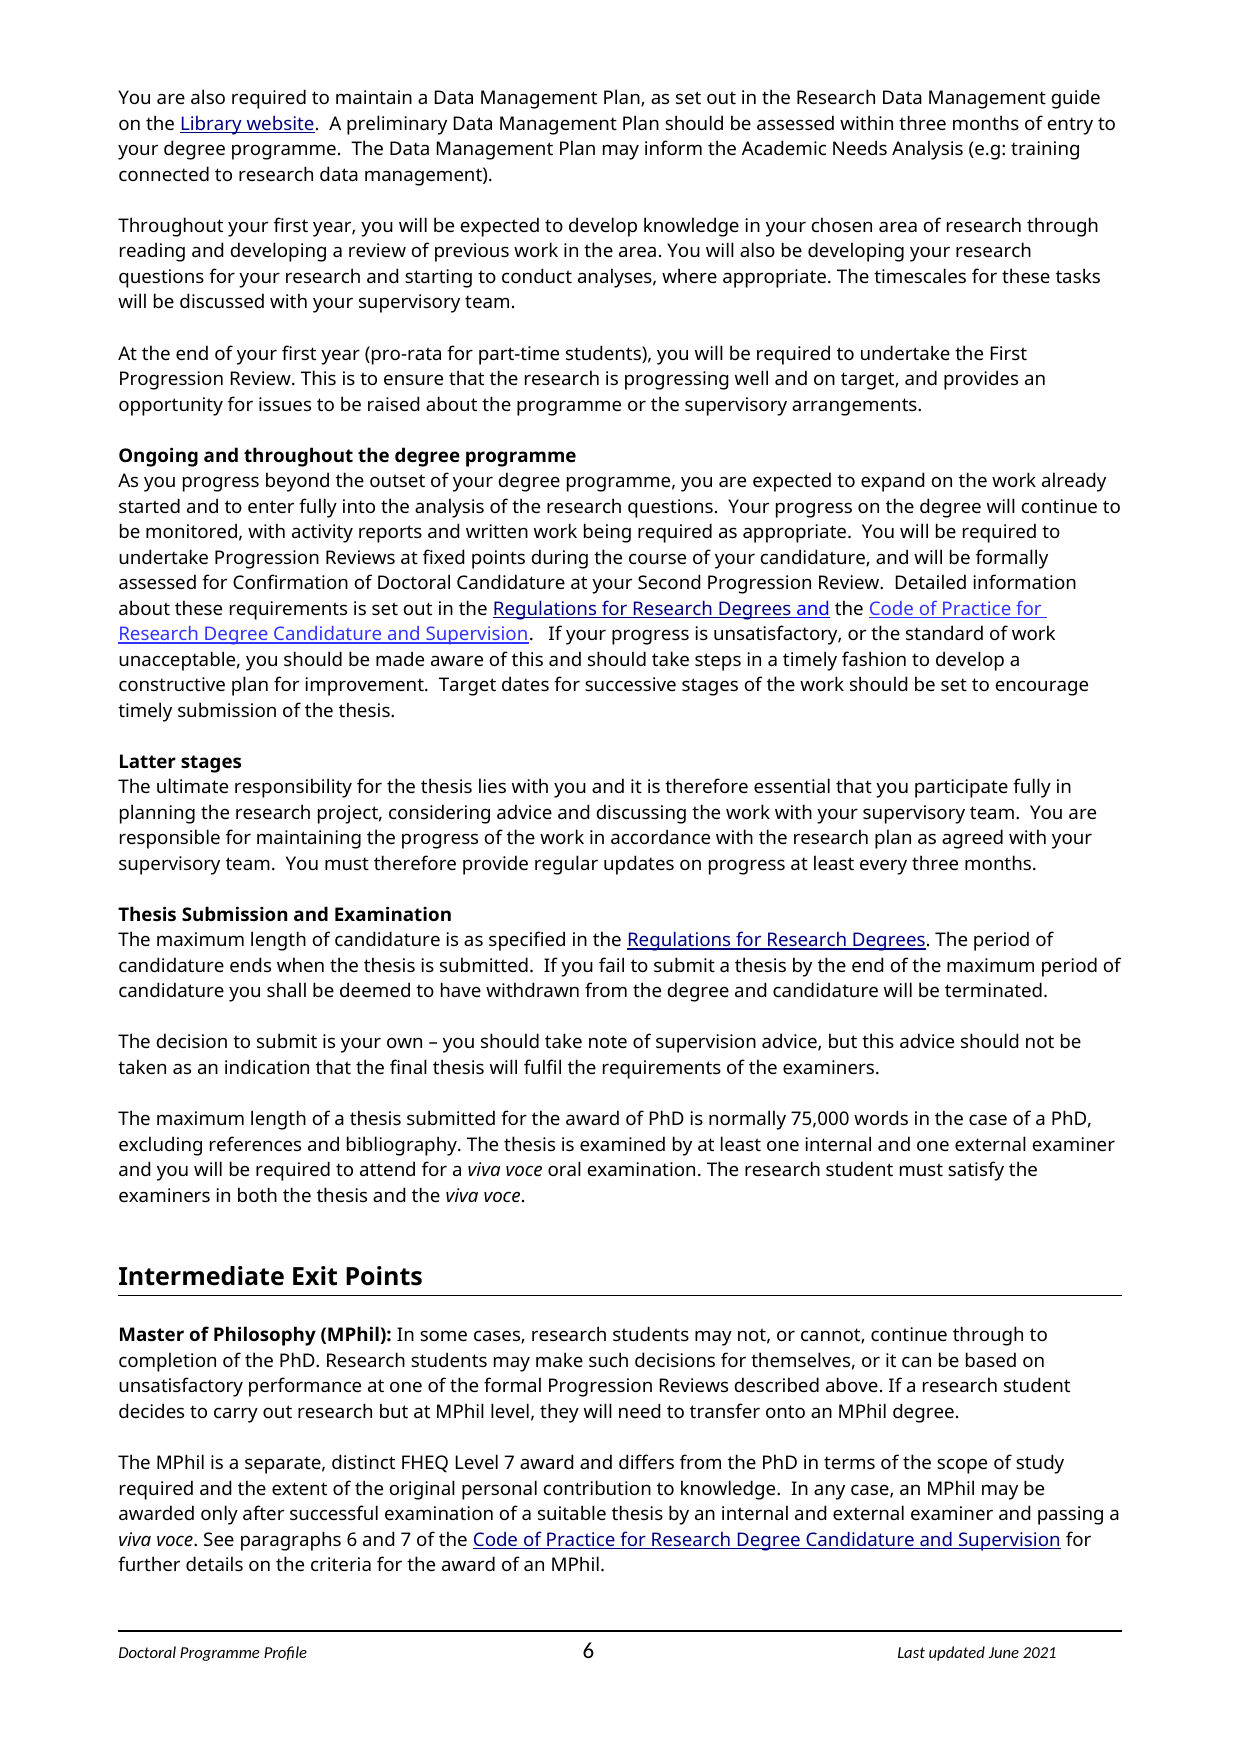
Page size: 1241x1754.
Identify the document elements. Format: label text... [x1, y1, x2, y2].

text The maximum length of a thesis submitted for the award of PhD is normally 75,000 words in the case of a PhD, excluding references and bibliography. The thesis is examined by at least one internal and one external examiner and you will be required to attend for a viva voce oral examination. The research student must satisfy the examiners in both the thesis and the viva voce. [118, 1105, 1122, 1207]
text The maximum length of candidature is as specified in the Regulations for Research Degrees. The period of candidature ends when the thesis is submitted. If you fail to submit a thesis by the end of the maximum period of candidature you shall be deemed to have withdrawn from the degree and candidature will be terminated. [118, 927, 1122, 1003]
text The MPhil is a separate, distinct FHEQ Level 7 award and differs from the PhD in terms of the scope of study required and the extent of the original personal contribution to knowledge. In any case, an MPhil may be awarded only after successful examination of a suitable thesis by an internal and external examiner and passing a viva voce. See paragraphs 6 and 7 of the Code of Practice for Research Degree Candidature and Supervision for further details on the criteria for the award of an MPhil. [118, 1449, 1122, 1577]
text The ultimate responsibility for the thesis lies with you and it is therefore essential that you participate fully in planning the research project, considering advice and discussing the work with your supervisory team. You are responsible for maintaining the progress of the work in accordance with the research plan as agreed with your supervisory team. You must therefore provide regular updates on progress at least every three months. [118, 774, 1122, 876]
text Latter stages [118, 748, 1122, 774]
text Master of Philosophy (MPhil): In some cases, research students may not, or cannot, continue through to completion of the PhD. Research students may make such decisions for themselves, or it can be based on unsatisfactory performance at one of the formal Progression Reviews described above. If a research student decides to carry out research but at MPhil level, they will need to transfer onto an MPhil degree. [118, 1322, 1122, 1424]
text The decision to submit is your own – you should take note of supervision advice, but this advice should not be taken as an indication that the final thesis will fulfil the requirements of the examiners. [118, 1029, 1122, 1080]
text Ongoing and throughout the degree programme [118, 442, 1122, 467]
text As you progress beyond the outset of your degree programme, you are expected to expand on the work already started and to enter fully into the analysis of the research questions. Your progress on the degree will continue to be monitored, with activity reports and written work being required as appropriate. You will be required to undertake Progression Reviews at fixed points during the course of your candidature, and will be formally assessed for Confirmation of Doctoral Candidature at your Second Progression Review. Detailed information about these requirements is set out in the Regulations for Research Degrees and the Code of Practice for Research Degree Candidature and Supervision. If your progress is unsatisfactory, or the standard of work unacceptable, you should be made aware of this and should take steps in a timely fashion to develop a constructive plan for improvement. Target dates for successive stages of the work should be set to encourage timely submission of the thesis. [118, 467, 1122, 723]
text Throughout your first year, you will be expected to develop knowledge in your chosen area of research through reading and developing a review of previous work in the area. You will also be developing your research questions for your research and starting to conduct analyses, where appropriate. The timescales for these tasks will be discussed with your supervisory team. [118, 212, 1122, 314]
text You are also required to maintain a Data Management Plan, as set out in the Research Data Management guide on the Library website. A preliminary Data Management Plan should be assessed within three months of entry to your degree programme. The Data Management Plan may inform the Academic Needs Analysis (e.g: training connected to research data management). [118, 84, 1122, 187]
text At the end of your first year (pro-rata for part-time students), you will be required to undertake the First Progression Review. This is to ensure that the research is progressing well and on target, and provides an opportunity for issues to be raised about the programme or the supervisory arrangements. [118, 340, 1122, 416]
subtitle Intermediate Exit Points [118, 1258, 1122, 1295]
text Thesis Submission and Examination [118, 901, 1122, 927]
